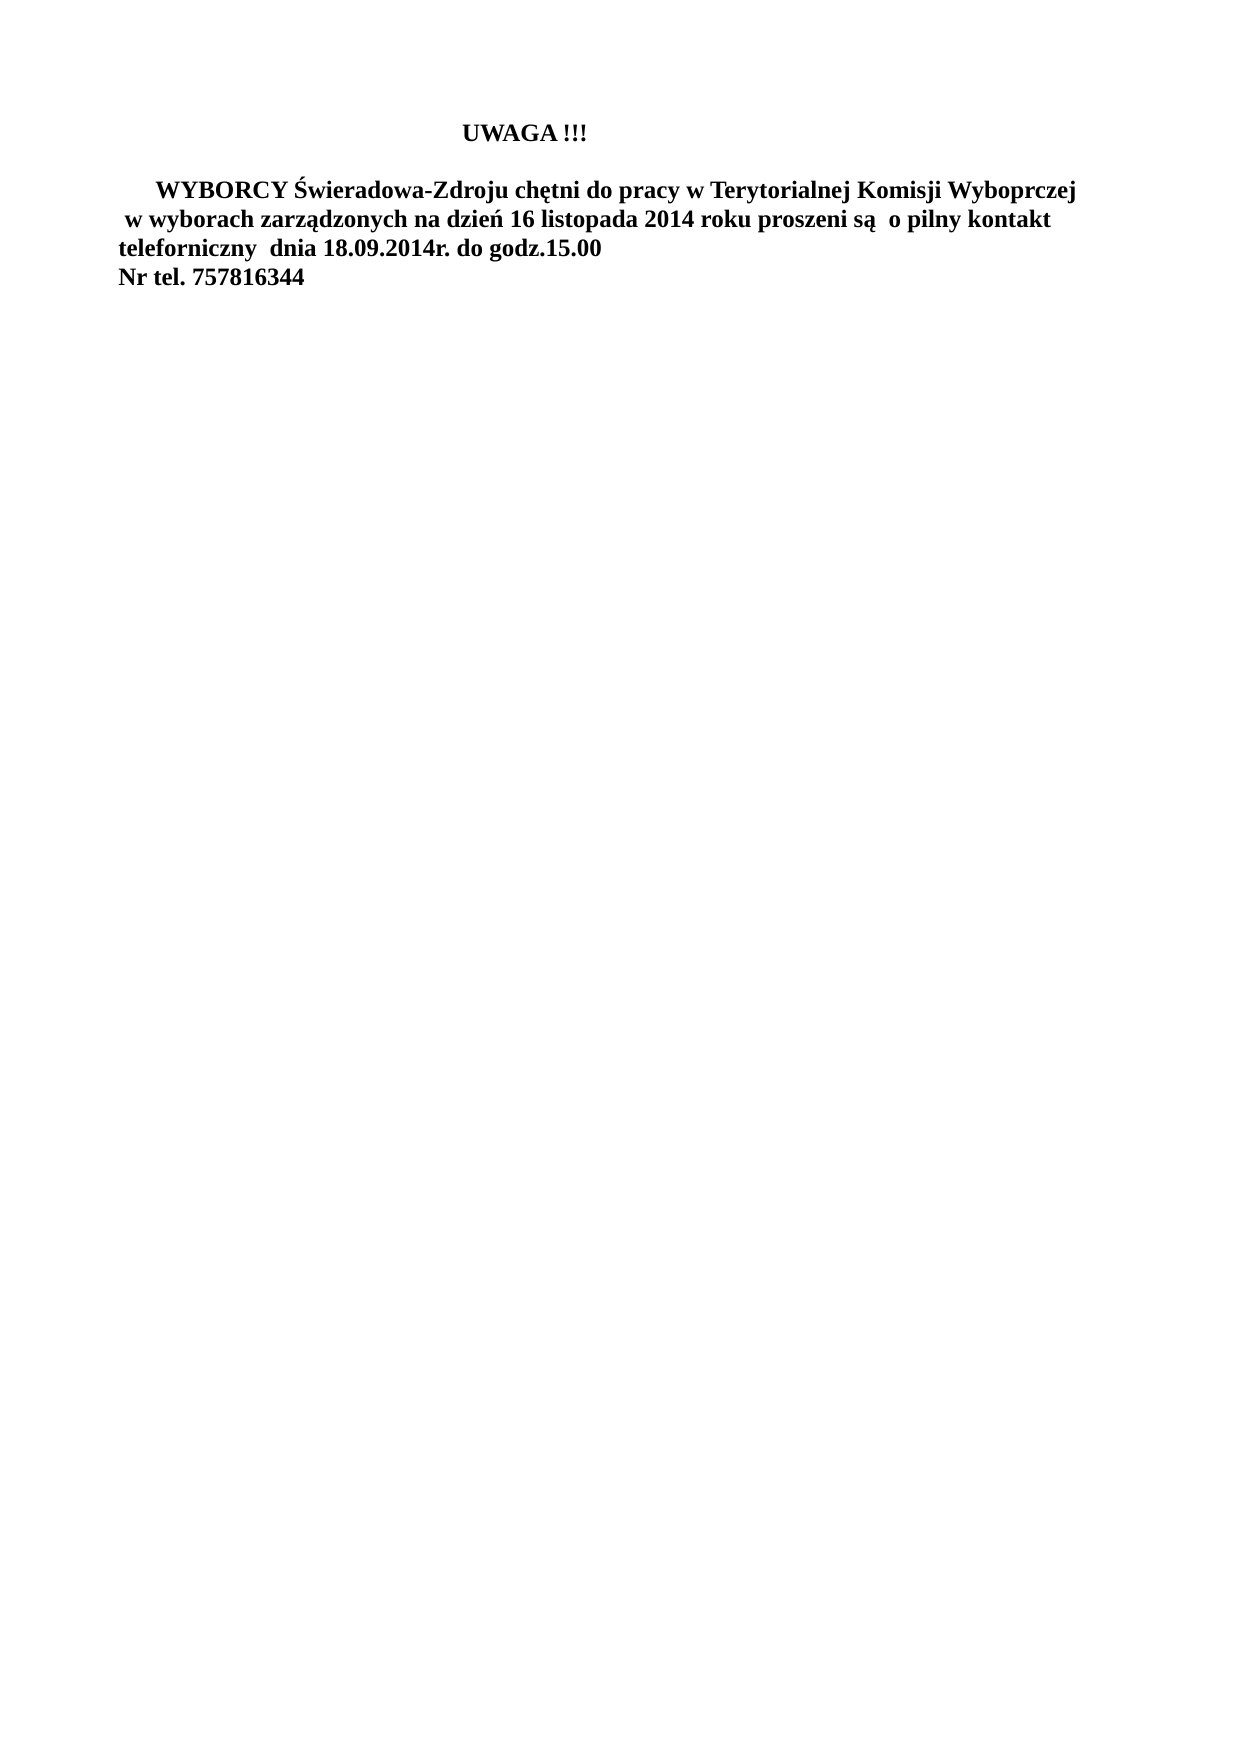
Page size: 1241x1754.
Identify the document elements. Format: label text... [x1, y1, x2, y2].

text UWAGA !!! [118, 118, 1122, 147]
text Nr tel. 757816344 [118, 262, 1122, 291]
text WYBORCY Świeradowa-Zdroju chętni do pracy w Terytorialnej Komisji Wyboprczej [118, 176, 1122, 204]
text w wyborach zarządzonych na dzień 16 listopada 2014 roku proszeni są o pilny kontakt teleforniczny dnia 18.09.2014r. do godz.15.00 [118, 204, 1122, 262]
